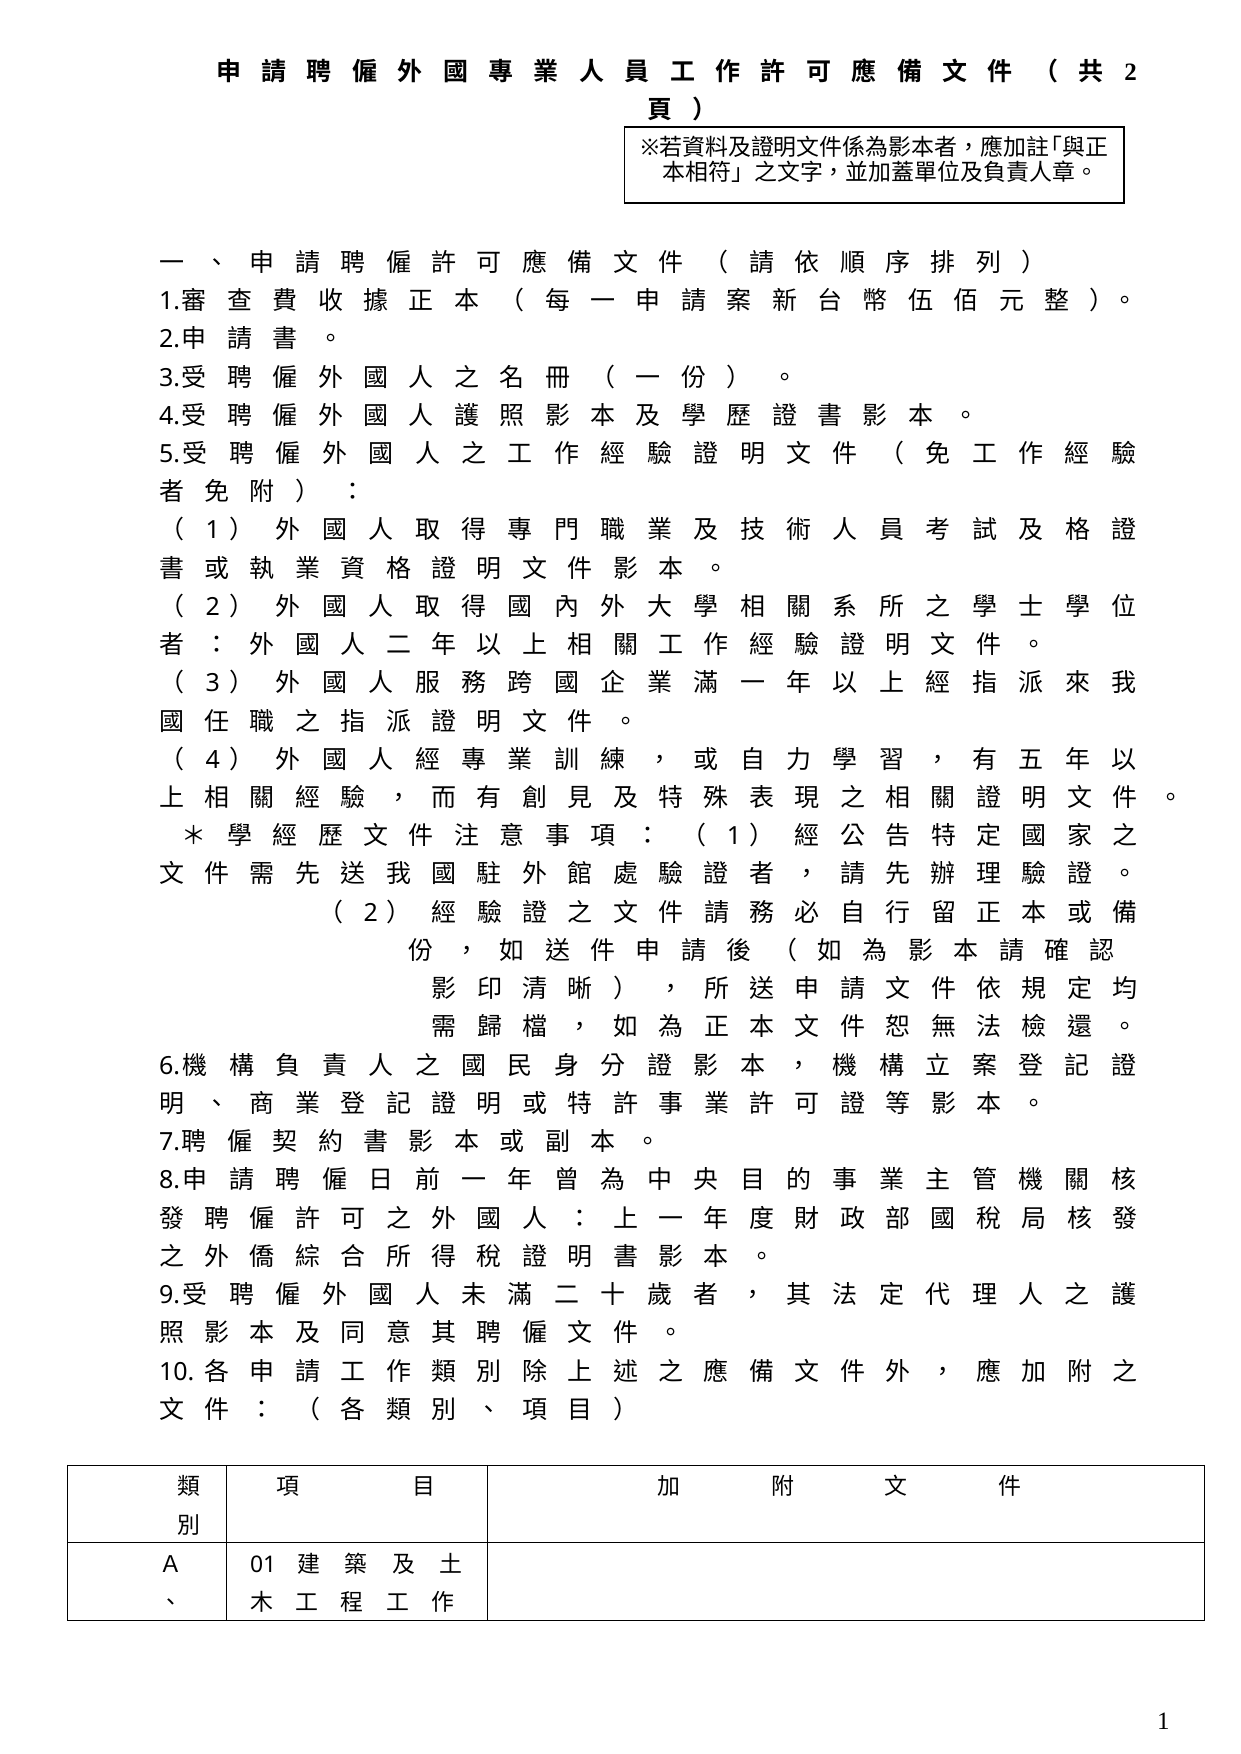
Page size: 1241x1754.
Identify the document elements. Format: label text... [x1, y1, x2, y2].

text 10.各申請工作類別除上述之應備文件外，應加附之文件：（各類別、項目） [91, 1350, 1158, 1426]
text 3.受聘僱外國人之名冊（一份）。 [91, 356, 1158, 394]
text 6.機構負責人之國民身分證影本，機構立案登記證明、商業登記證明或特許事業許可證等影本。 [91, 1044, 1158, 1121]
text 影印清晰），所送申請文件依規定均需歸檔，如為正本文件恕無法檢還。 [409, 968, 1158, 1044]
text 9.受聘僱外國人未滿二十歲者，其法定代理人之護照影本及同意其聘僱文件。 [91, 1273, 1158, 1350]
text ＊學經歷文件注意事項：（1）經公告特定國家之文件需先送我國駐外館處驗證者，請先辦理驗證。 [91, 815, 1158, 891]
text （2）外國人取得國內外大學相關系所之學士學位者：外國人二年以上相關工作經驗證明文件。 [91, 585, 1158, 662]
table_header 加 附 文 件 [488, 1466, 1204, 1542]
table_header 項 目 [227, 1466, 487, 1542]
text 7.聘僱契約書影本或副本。 [91, 1121, 1158, 1159]
text （1）外國人取得專門職業及技術人員考試及格證書或執業資格證明文件影本。 [91, 509, 1158, 585]
text （3）外國人服務跨國企業滿一年以上經指派來我國任職之指派證明文件。 [91, 662, 1158, 738]
text 2.申請書。 [91, 318, 1158, 356]
table_cell [488, 1543, 1204, 1620]
text 申請聘僱外國專業人員工作許可應備文件（共2頁） [186, 50, 1158, 127]
text ※若資料及證明文件係為影本者，應加註「與正本相符」之文字，並加蓋單位及負責人章。 [640, 135, 1108, 185]
text 1.審查費收據正本（每一申請案新台幣伍佰元整）。 [91, 279, 1158, 318]
text 4.受聘僱外國人護照影本及學歷證書影本。 [91, 394, 1158, 432]
text 一、申請聘僱許可應備文件（請依順序排列） [68, 241, 1158, 279]
table_header 類 別 [68, 1466, 226, 1542]
text （4）外國人經專業訓練，或自力學習，有五年以上相關經驗，而有創見及特殊表現之相關證明文件。 [91, 738, 1158, 815]
text 8.申請聘僱日前一年曾為中央目的事業主管機關核發聘僱許可之外國人：上一年度財政部國稅局核發之外僑綜合所得稅證明書影本。 [91, 1159, 1158, 1273]
text （2）經驗證之文件請務必自行留正本或備份，如送件申請後（如為影本請確認 [91, 891, 1158, 968]
table_cell 01建築及土木工程工作 [227, 1543, 487, 1620]
text 5.受聘僱外國人之工作經驗證明文件（免工作經驗者免附）： [91, 432, 1158, 509]
table_cell Ａ、 [68, 1543, 226, 1620]
